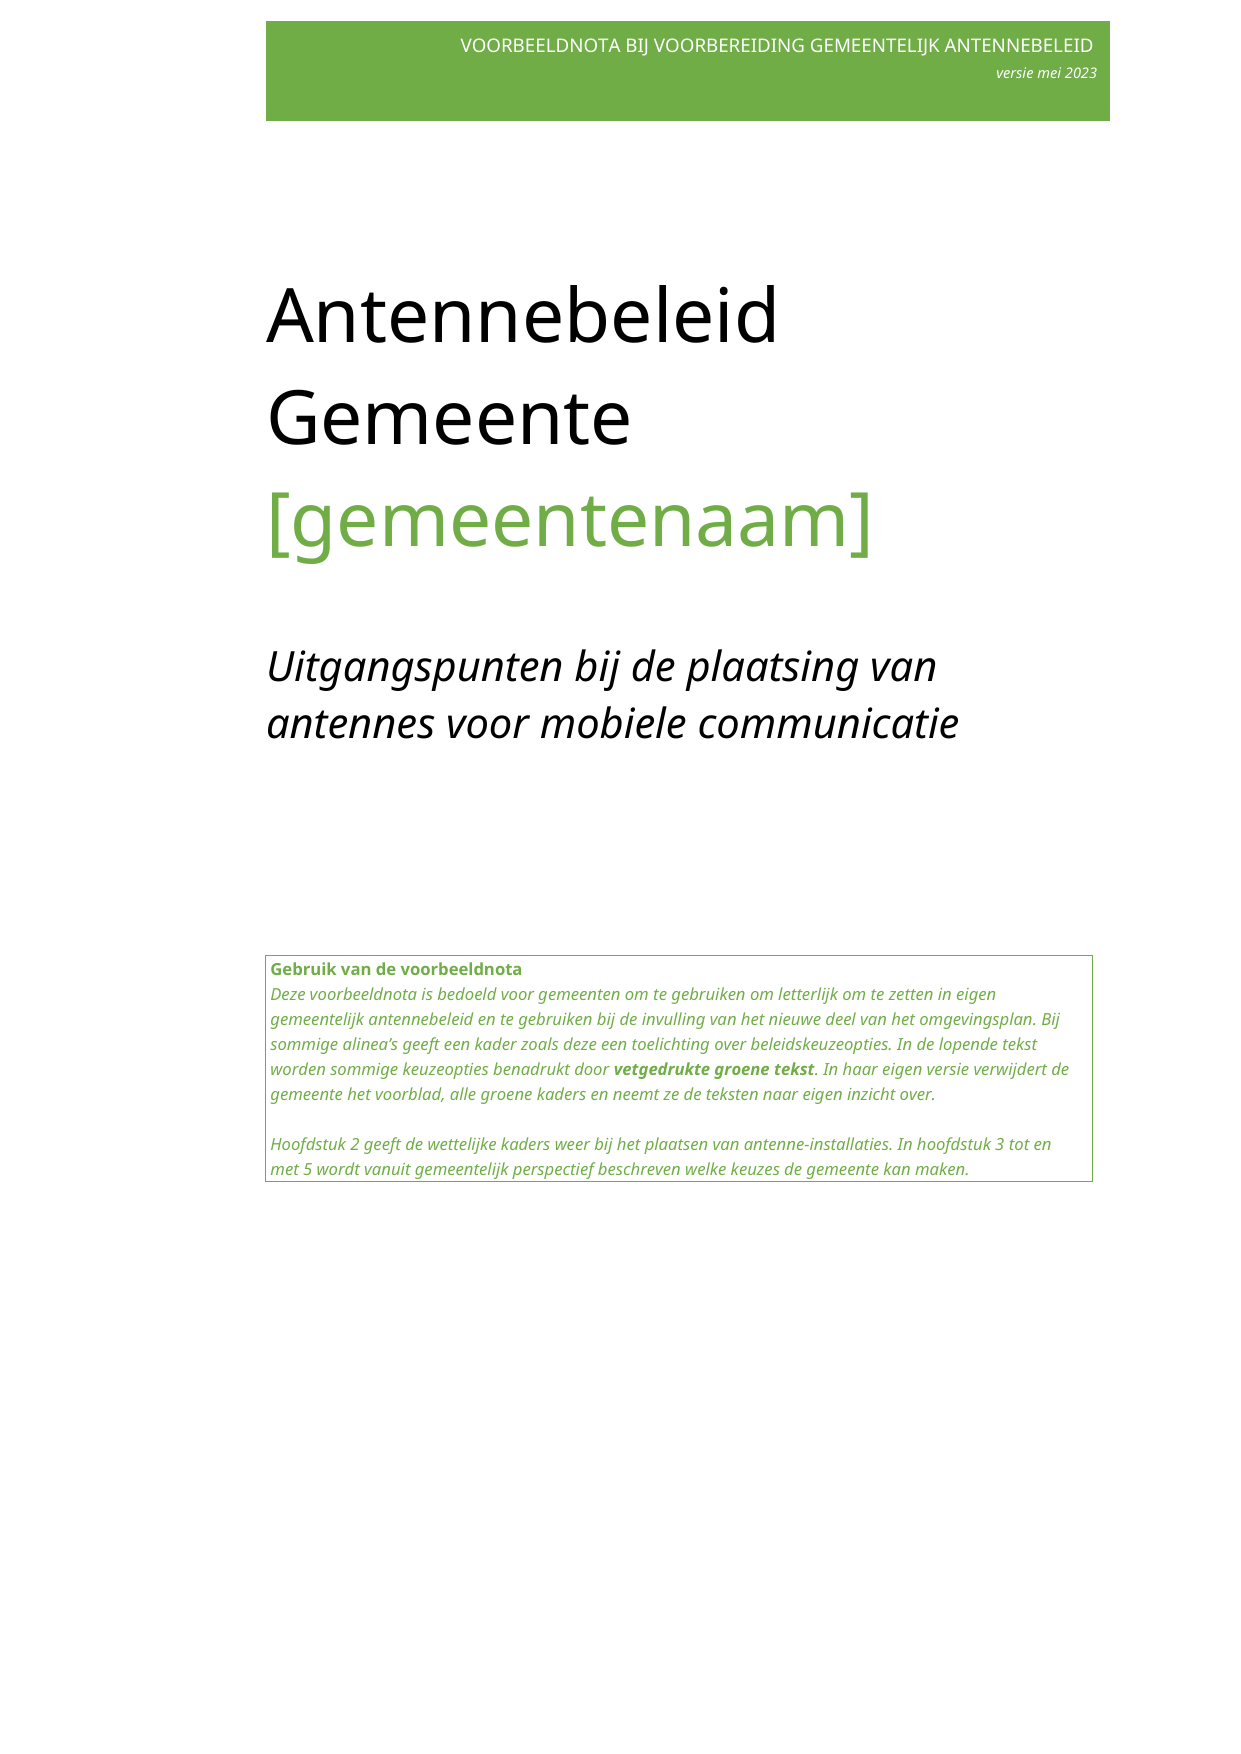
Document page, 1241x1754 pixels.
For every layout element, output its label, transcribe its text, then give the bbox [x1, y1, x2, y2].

table_header Gebruik van de voorbeeldnota Deze voorbeeldnota is bedoeld voor gemeenten om te gebruiken om letterlijk om te zetten in eigen gemeentelijk antennebeleid en te gebruiken bij de invulling van het nieuwe deel van het omgevingsplan. Bij sommige alinea’s geeft een kader zoals deze een toelichting over beleidskeuzeopties. In de lopende tekst worden sommige keuzeopties benadrukt door vetgedrukte groene tekst. In haar eigen versie verwijdert de gemeente het voorblad, alle groene kaders en neemt ze de teksten naar eigen inzicht over. Hoofdstuk 2 geeft de wettelijke kaders weer bij het plaatsen van antenne-installaties. In hoofdstuk 3 tot en met 5 wordt vanuit gemeentelijk perspectief beschreven welke keuzes de gemeente kan maken. [266, 956, 1092, 1181]
text Antennebeleid [266, 262, 1110, 364]
text Gemeente [gemeentenaam] [266, 364, 1110, 569]
text Uitgangspunten bij de plaatsing van antennes voor mobiele communicatie [266, 637, 1110, 750]
